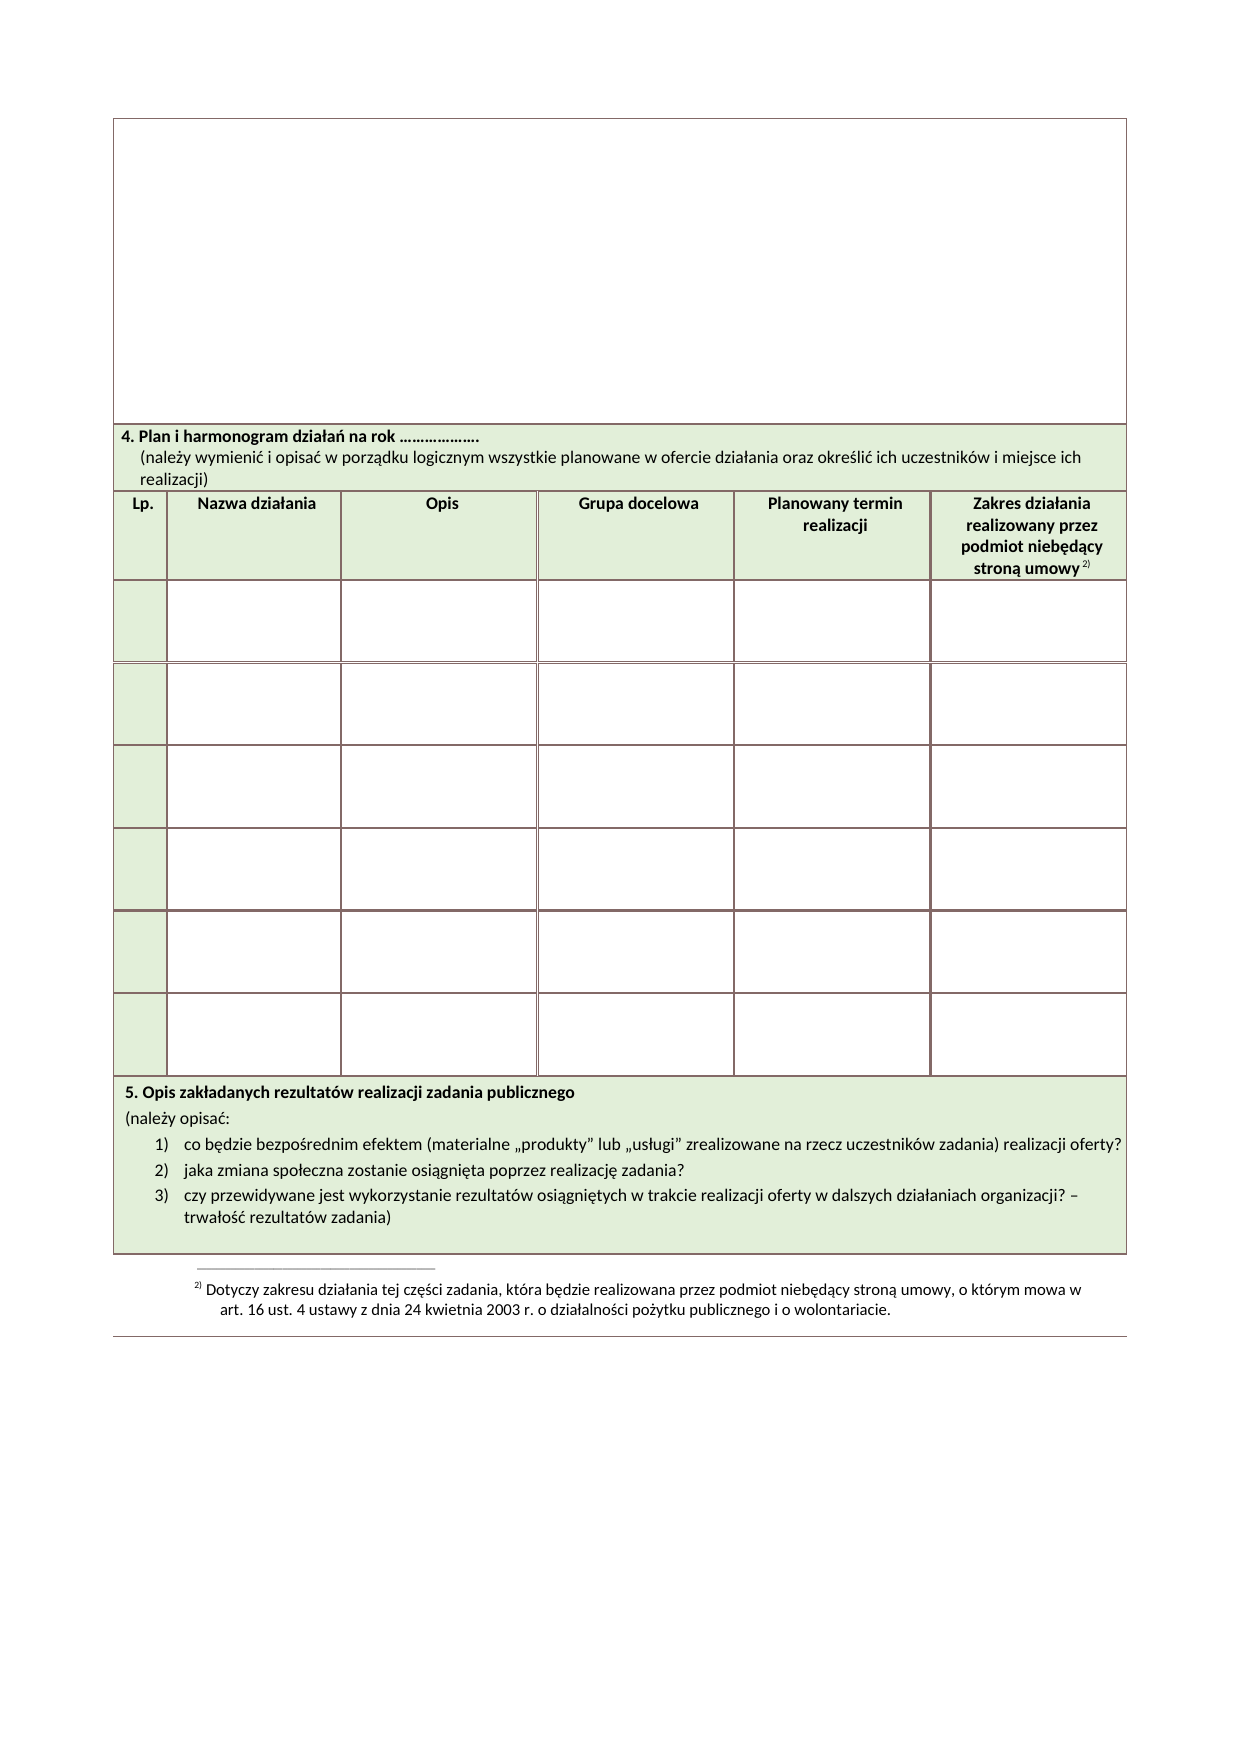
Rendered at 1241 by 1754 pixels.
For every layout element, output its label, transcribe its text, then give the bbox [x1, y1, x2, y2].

table_cell Planowany termin realizacji [735, 492, 929, 579]
table_cell Nazwa działania [168, 492, 340, 579]
table_cell [735, 829, 929, 909]
table_cell [735, 912, 929, 992]
table_cell [932, 829, 1126, 909]
table_cell [342, 912, 536, 992]
table_cell [168, 664, 340, 744]
table_cell [114, 746, 166, 827]
table_cell [342, 581, 536, 661]
table_cell __________________________________________________ 2) Dotyczy zakresu działania tej części zadania, która będzie realizowana przez podmiot niebędący stroną umowy, o którym mowa w art. 16 ust. 4 ustawy z dnia 24 kwietnia 2003 r. o działalności pożytku publicznego i o wolontariacie. [113, 1255, 1127, 1336]
table_cell [539, 664, 733, 744]
table_cell [932, 664, 1126, 744]
table_cell [114, 912, 166, 992]
table_cell [932, 912, 1126, 992]
table_cell [342, 664, 536, 744]
table_cell [342, 994, 536, 1075]
table_cell [932, 746, 1126, 827]
table_cell [539, 746, 733, 827]
table_cell 4. Plan i harmonogram działań na rok ………………. (należy wymienić i opisać w porządku logicznym wszystkie planowane w ofercie działania oraz określić ich uczestników i miejsce ich realizacji) [114, 425, 1126, 490]
table_cell Grupa docelowa [539, 492, 733, 579]
table_cell [342, 746, 536, 827]
table_cell [539, 829, 733, 909]
table_cell [735, 664, 929, 744]
table_cell [114, 119, 1126, 423]
table_cell [539, 994, 733, 1075]
table_cell [168, 912, 340, 992]
table_cell [735, 994, 929, 1075]
table_cell [114, 664, 166, 744]
table_cell [735, 746, 929, 827]
table_cell 5. Opis zakładanych rezultatów realizacji zadania publicznego (należy opisać: 1) co będzie bezpośrednim efektem (materialne „produkty” lub „usługi” zrealizowane na rzecz uczestników zadania) realizacji oferty? 2) jaka zmiana społeczna zostanie osiągnięta poprzez realizację zadania? 3) czy przewidywane jest wykorzystanie rezultatów osiągniętych w trakcie realizacji oferty w dalszych działaniach organizacji? – trwałość rezultatów zadania) [114, 1077, 1126, 1253]
table_cell [342, 829, 536, 909]
table_cell Zakres działania realizowany przez podmiot niebędący stroną umowy 2) [932, 492, 1126, 579]
table_cell Lp. [114, 492, 166, 579]
table_cell [735, 581, 929, 661]
table_cell [539, 912, 733, 992]
table_cell [539, 581, 733, 661]
table_cell [168, 746, 340, 827]
table_cell [114, 994, 166, 1075]
table_cell Opis [342, 492, 536, 579]
table_cell [168, 994, 340, 1075]
table_cell [168, 581, 340, 661]
table_cell [114, 829, 166, 909]
table_cell [932, 581, 1126, 661]
table_cell [932, 994, 1126, 1075]
table_cell [114, 581, 166, 661]
table_cell [168, 829, 340, 909]
